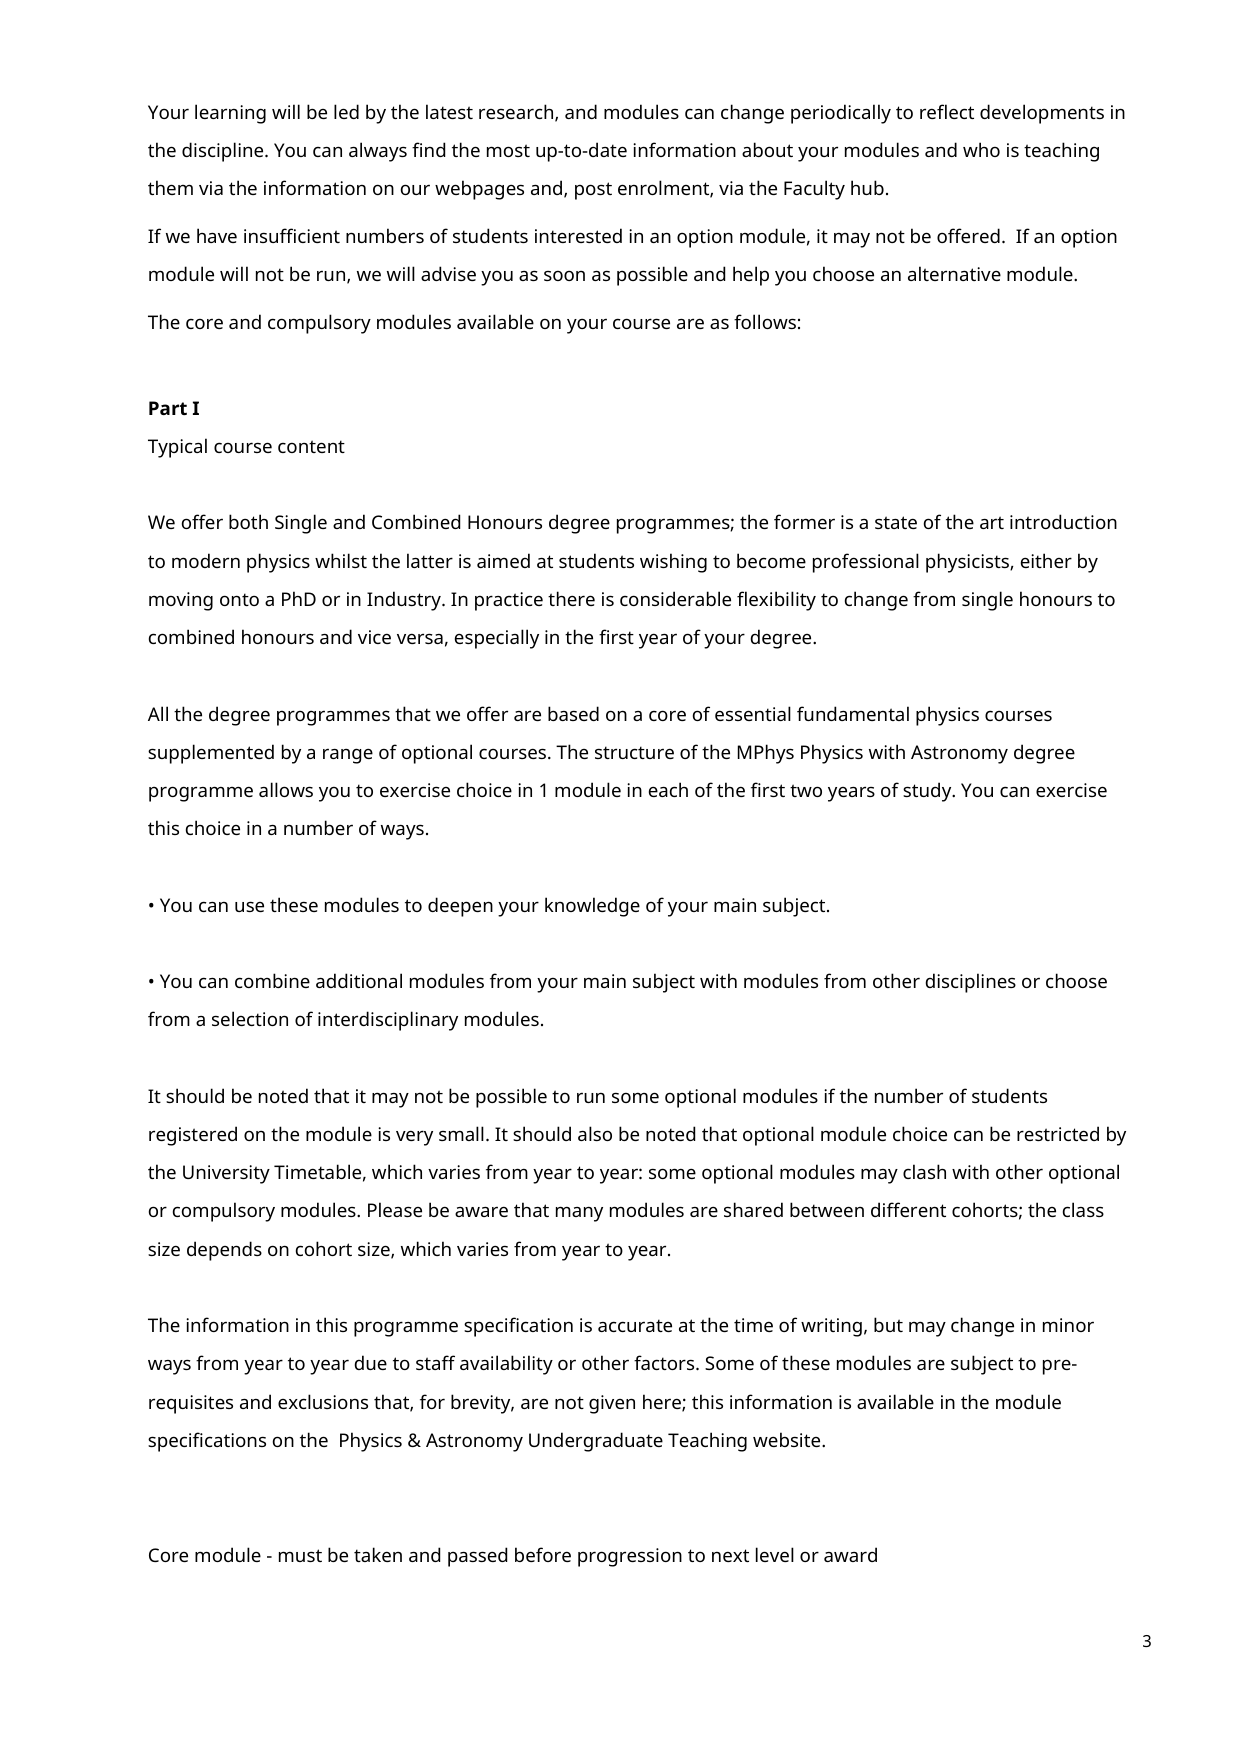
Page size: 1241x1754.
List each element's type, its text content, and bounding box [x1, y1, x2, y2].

text If we have insufficient numbers of students interested in an option module, it may not be offered. If an option module will not be run, we will advise you as soon as possible and help you choose an alternative module. [148, 223, 1152, 287]
text Your learning will be led by the latest research, and modules can change periodically to reflect developments in the discipline. You can always find the most up-to-date information about your modules and who is teaching them via the information on our webpages and, post enrolment, via the Faculty hub. [148, 99, 1152, 201]
text The core and compulsory modules available on your course are as follows: [148, 309, 1152, 335]
table_header Part I Typical course content We offer both Single and Combined Honours degree programmes; the former is a state of the art introduction to modern physics whilst the latter is aimed at students wishing to become professional physicists, either by moving onto a PhD or in Industry. In practice there is considerable flexibility to change from single honours to combined honours and vice versa, especially in the first year of your degree. All the degree programmes that we offer are based on a core of essential fundamental physics courses supplemented by a range of optional courses. The structure of the MPhys Physics with Astronomy degree programme allows you to exercise choice in 1 module in each of the first two years of study. You can exercise this choice in a number of ways. • You can use these modules to deepen your knowledge of your main subject. • You can combine additional modules from your main subject with modules from other disciplines or choose from a selection of interdisciplinary modules. It should be noted that it may not be possible to run some optional modules if the number of students registered on the module is very small. It should also be noted that optional module choice can be restricted by the University Timetable, which varies from year to year: some optional modules may clash with other optional or compulsory modules. Please be aware that many modules are shared between different cohorts; the class size depends on cohort size, which varies from year to year. The information in this programme specification is accurate at the time of writing, but may change in minor ways from year to year due to staff availability or other factors. Some of these modules are subject to pre- requisites and exclusions that, for brevity, are not given here; this information is available in the module specifications on the Physics & Astronomy Undergraduate Teaching website. Core module - must be taken and passed before progression to next level or award [136, 357, 1152, 1606]
